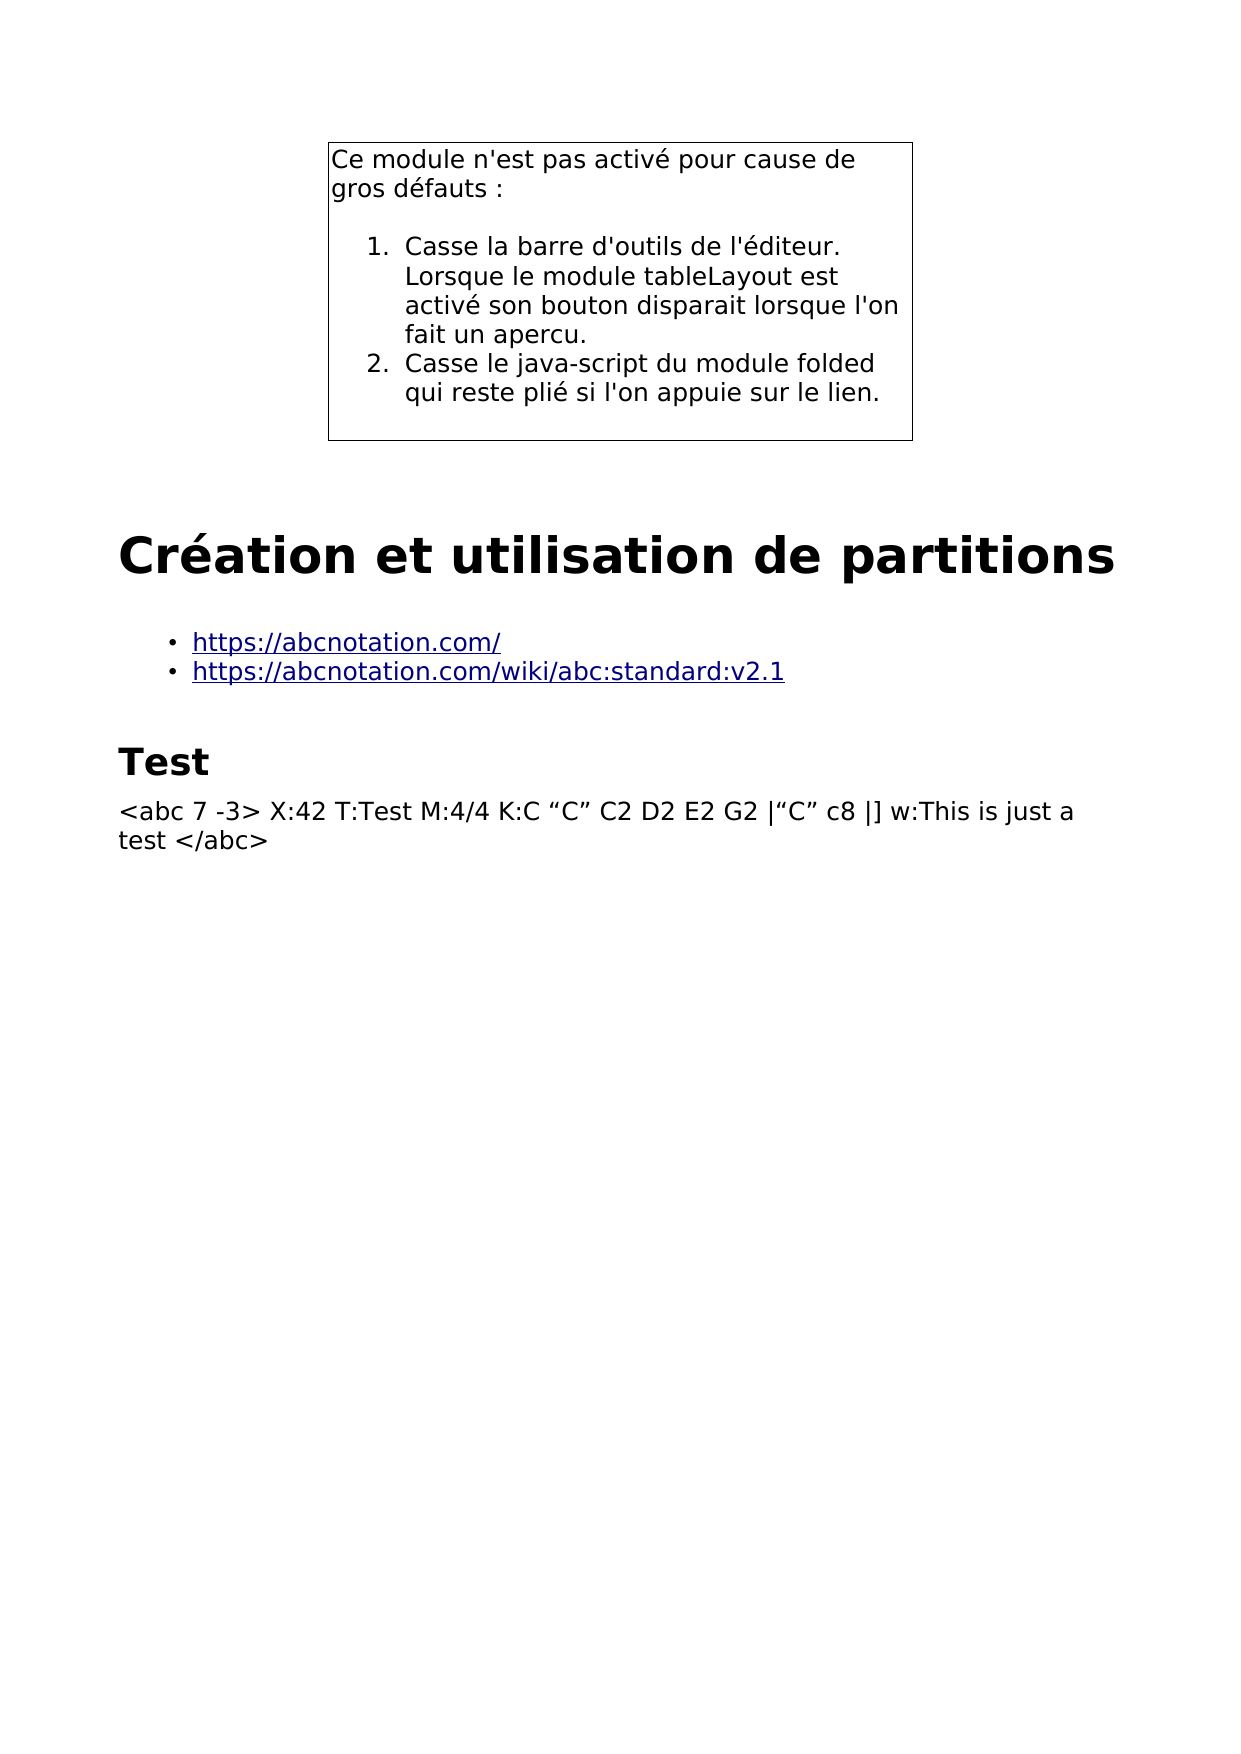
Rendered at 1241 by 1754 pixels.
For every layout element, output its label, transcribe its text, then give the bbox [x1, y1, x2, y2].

list https://abcnotation.com/wiki/abc:standard:v2.1 [177, 657, 1122, 686]
subtitle Test [118, 741, 1122, 784]
subtitle Création et utilisation de partitions [118, 527, 1122, 586]
text <abc 7 -3> X:42 T:Test M:4/4 K:C “C” C2 D2 E2 G2 |“C” c8 |] w:This is just a test </abc> [118, 797, 1122, 855]
table_header Ce module n'est pas activé pour cause de gros défauts : Casse la barre d'outils de l'éditeur. Lorsque le module tableLayout est activé son bouton disparait lorsque l'on fait un apercu. Casse le java-script du module folded qui reste plié si l'on appuie sur le lien. [329, 143, 912, 440]
list https://abcnotation.com/ [177, 628, 1122, 657]
